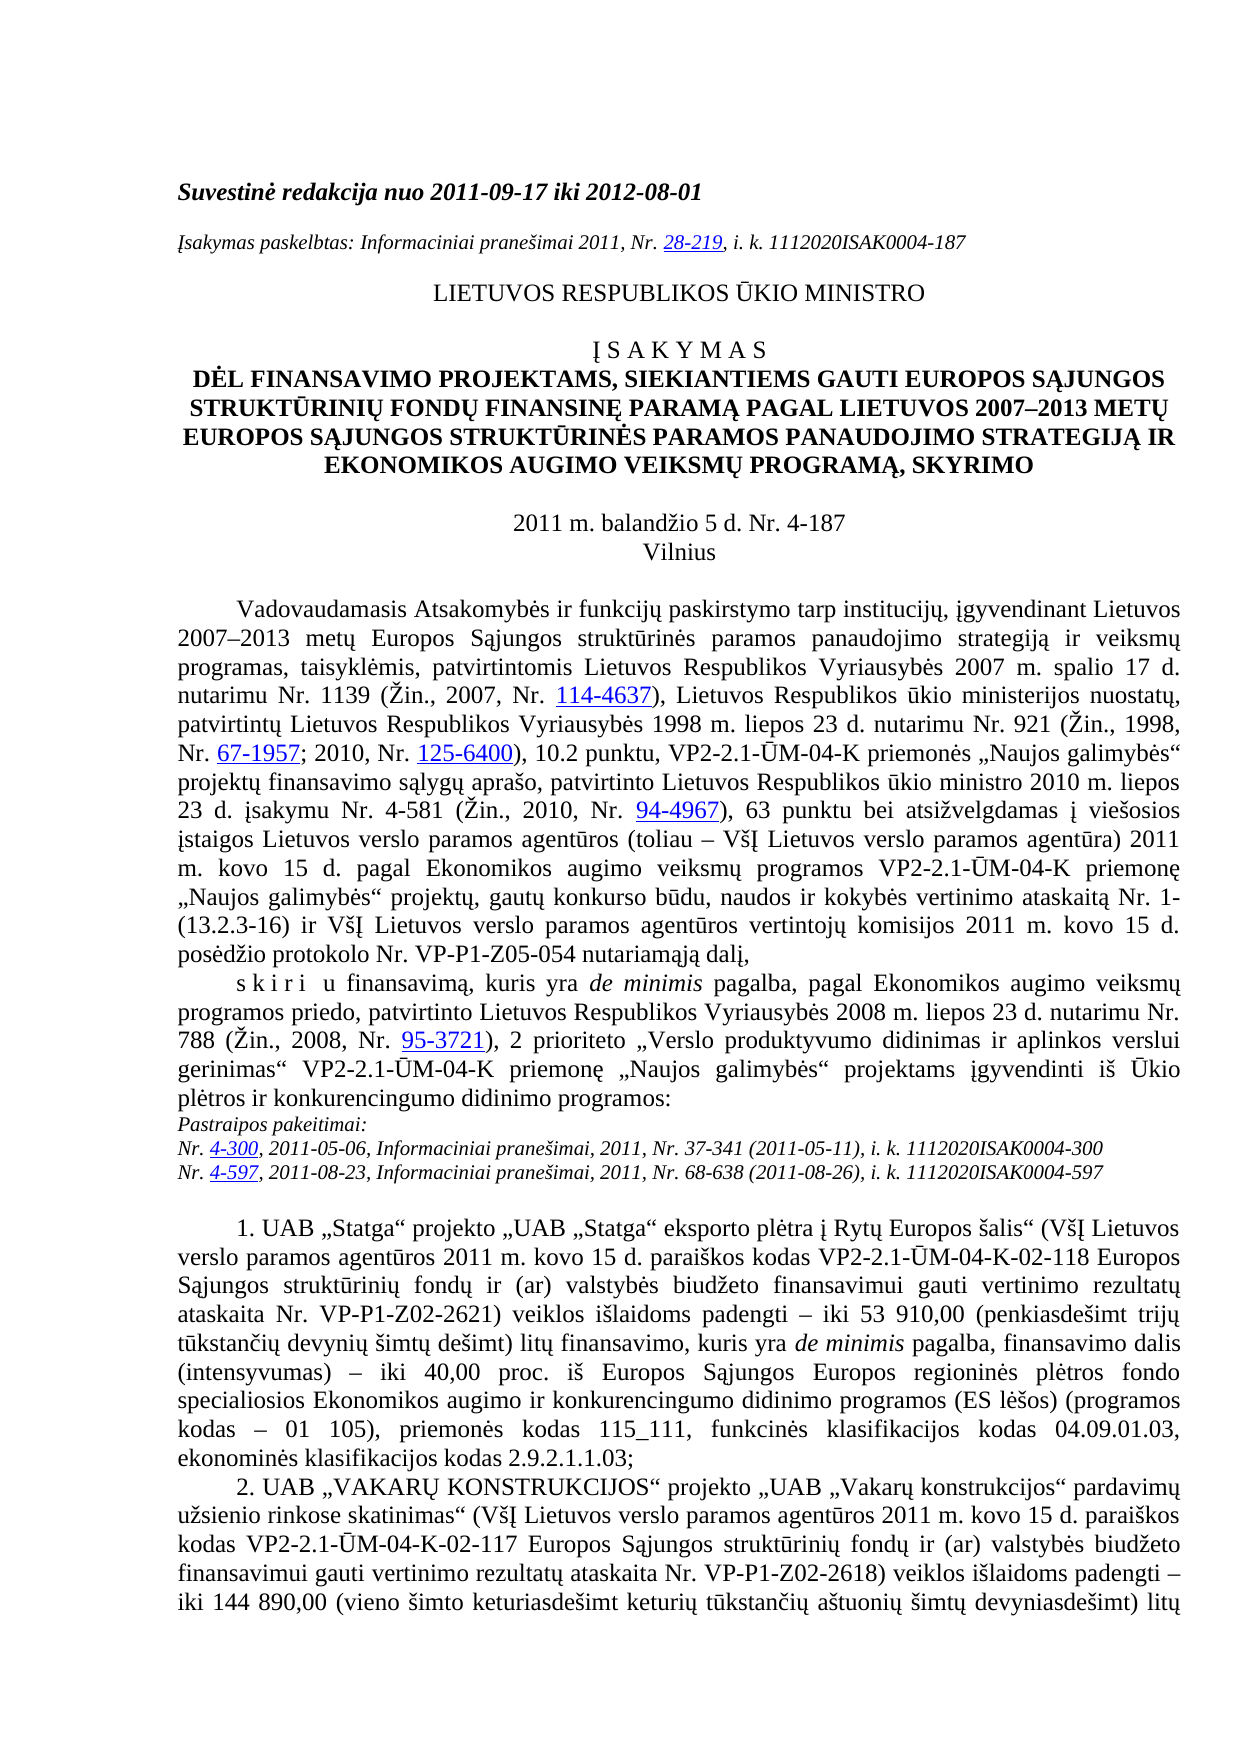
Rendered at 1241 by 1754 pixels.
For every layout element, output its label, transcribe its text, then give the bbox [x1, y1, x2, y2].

text 2011 m. balandžio 5 d. Nr. 4-187 [177, 508, 1181, 537]
text 2. UAB „VAKARŲ KONSTRUKCIJOS“ projekto „UAB „Vakarų konstrukcijos“ pardavimų užsienio rinkose skatinimas“ (VšĮ Lietuvos verslo paramos agentūros 2011 m. kovo 15 d. paraiškos kodas VP2-2.1-ŪM-04-K-02-117 Europos Sąjungos struktūrinių fondų ir (ar) valstybės biudžeto finansavimui gauti vertinimo rezultatų ataskaita Nr. VP-P1-Z02-2618) veiklos išlaidoms padengti – iki 144 890,00 (vieno šimto keturiasdešimt keturių tūkstančių aštuonių šimtų devyniasdešimt) litų [177, 1472, 1181, 1615]
text Įsakymas paskelbtas: Informaciniai pranešimai 2011, Nr. 28-219, i. k. 1112020ISAK0004-187 [177, 230, 1181, 254]
text Nr. 4-597, 2011-08-23, Informaciniai pranešimai, 2011, Nr. 68-638 (2011-08-26), i. k. 1112020ISAK0004-597 [177, 1160, 1181, 1184]
text ĮSAKYMAS [177, 336, 1181, 364]
text Pastraipos pakeitimai: [177, 1112, 1181, 1136]
text skiri u finansavimą, kuris yra de minimis pagalba, pagal Ekonomikos augimo veiksmų programos priedo, patvirtinto Lietuvos Respublikos Vyriausybės 2008 m. liepos 23 d. nutarimu Nr. 788 (Žin., 2008, Nr. 95-3721), 2 prioriteto „Verslo produktyvumo didinimas ir aplinkos verslui gerinimas“ VP2-2.1-ŪM-04-K priemonę „Naujos galimybės“ projektams įgyvendinti iš Ūkio plėtros ir konkurencingumo didinimo programos: [177, 968, 1181, 1112]
text Suvestinė redakcija nuo 2011-09-17 iki 2012-08-01 [177, 177, 1181, 206]
text LIETUVOS RESPUBLIKOS ŪKIO MINISTRO [177, 278, 1181, 307]
text Nr. 4-300, 2011-05-06, Informaciniai pranešimai, 2011, Nr. 37-341 (2011-05-11), i. k. 1112020ISAK0004-300 [177, 1136, 1181, 1160]
text Vilnius [177, 537, 1181, 566]
text DĖL finansavimo projektams, siekiantiems gauti europos sąjungos struktūrinių fondų finansinę paramą PAGAL LIETUVOS 2007–2013 METŲ eUROPOS SĄJUNGOS STRUKTŪRINĖS PARAMOS PANAUDOJIMO STRATEGIJĄ IR EKONOMIKOS AUGIMO VEIKSMŲ PROGRAMĄ, SKYRIMO [177, 364, 1181, 479]
text Vadovaudamasis Atsakomybės ir funkcijų paskirstymo tarp institucijų, įgyvendinant Lietuvos 2007–2013 metų Europos Sąjungos struktūrinės paramos panaudojimo strategiją ir veiksmų programas, taisyklėmis, patvirtintomis Lietuvos Respublikos Vyriausybės 2007 m. spalio 17 d. nutarimu Nr. 1139 (Žin., 2007, Nr. 114-4637), Lietuvos Respublikos ūkio ministerijos nuostatų, patvirtintų Lietuvos Respublikos Vyriausybės 1998 m. liepos 23 d. nutarimu Nr. 921 (Žin., 1998, Nr. 67-1957; 2010, Nr. 125-6400), 10.2 punktu, VP2-2.1-ŪM-04-K priemonės „Naujos galimybės“ projektų finansavimo sąlygų aprašo, patvirtinto Lietuvos Respublikos ūkio ministro 2010 m. liepos 23 d. įsakymu Nr. 4-581 (Žin., 2010, Nr. 94-4967), 63 punktu bei atsižvelgdamas į viešosios įstaigos Lietuvos verslo paramos agentūros (toliau – VšĮ Lietuvos verslo paramos agentūra) 2011 m. kovo 15 d. pagal Ekonomikos augimo veiksmų programos VP2-2.1-ŪM-04-K priemonę „Naujos galimybės“ projektų, gautų konkurso būdu, naudos ir kokybės vertinimo ataskaitą Nr. 1-(13.2.3-16) ir VšĮ Lietuvos verslo paramos agentūros vertintojų komisijos 2011 m. kovo 15 d. posėdžio protokolo Nr. VP-P1-Z05-054 nutariamąją dalį, [177, 594, 1181, 968]
text 1. UAB „Statga“ projekto „UAB „Statga“ eksporto plėtra į Rytų Europos šalis“ (VšĮ Lietuvos verslo paramos agentūros 2011 m. kovo 15 d. paraiškos kodas VP2-2.1-ŪM-04-K-02-118 Europos Sąjungos struktūrinių fondų ir (ar) valstybės biudžeto finansavimui gauti vertinimo rezultatų ataskaita Nr. VP-P1-Z02-2621) veiklos išlaidoms padengti – iki 53 910,00 (penkiasdešimt trijų tūkstančių devynių šimtų dešimt) litų finansavimo, kuris yra de minimis pagalba, finansavimo dalis (intensyvumas) – iki 40,00 proc. iš Europos Sąjungos Europos regioninės plėtros fondo specialiosios Ekonomikos augimo ir konkurencingumo didinimo programos (ES lėšos) (programos kodas – 01 105), priemonės kodas 115_111, funkcinės klasifikacijos kodas 04.09.01.03, ekonominės klasifikacijos kodas 2.9.2.1.1.03; [177, 1213, 1181, 1472]
